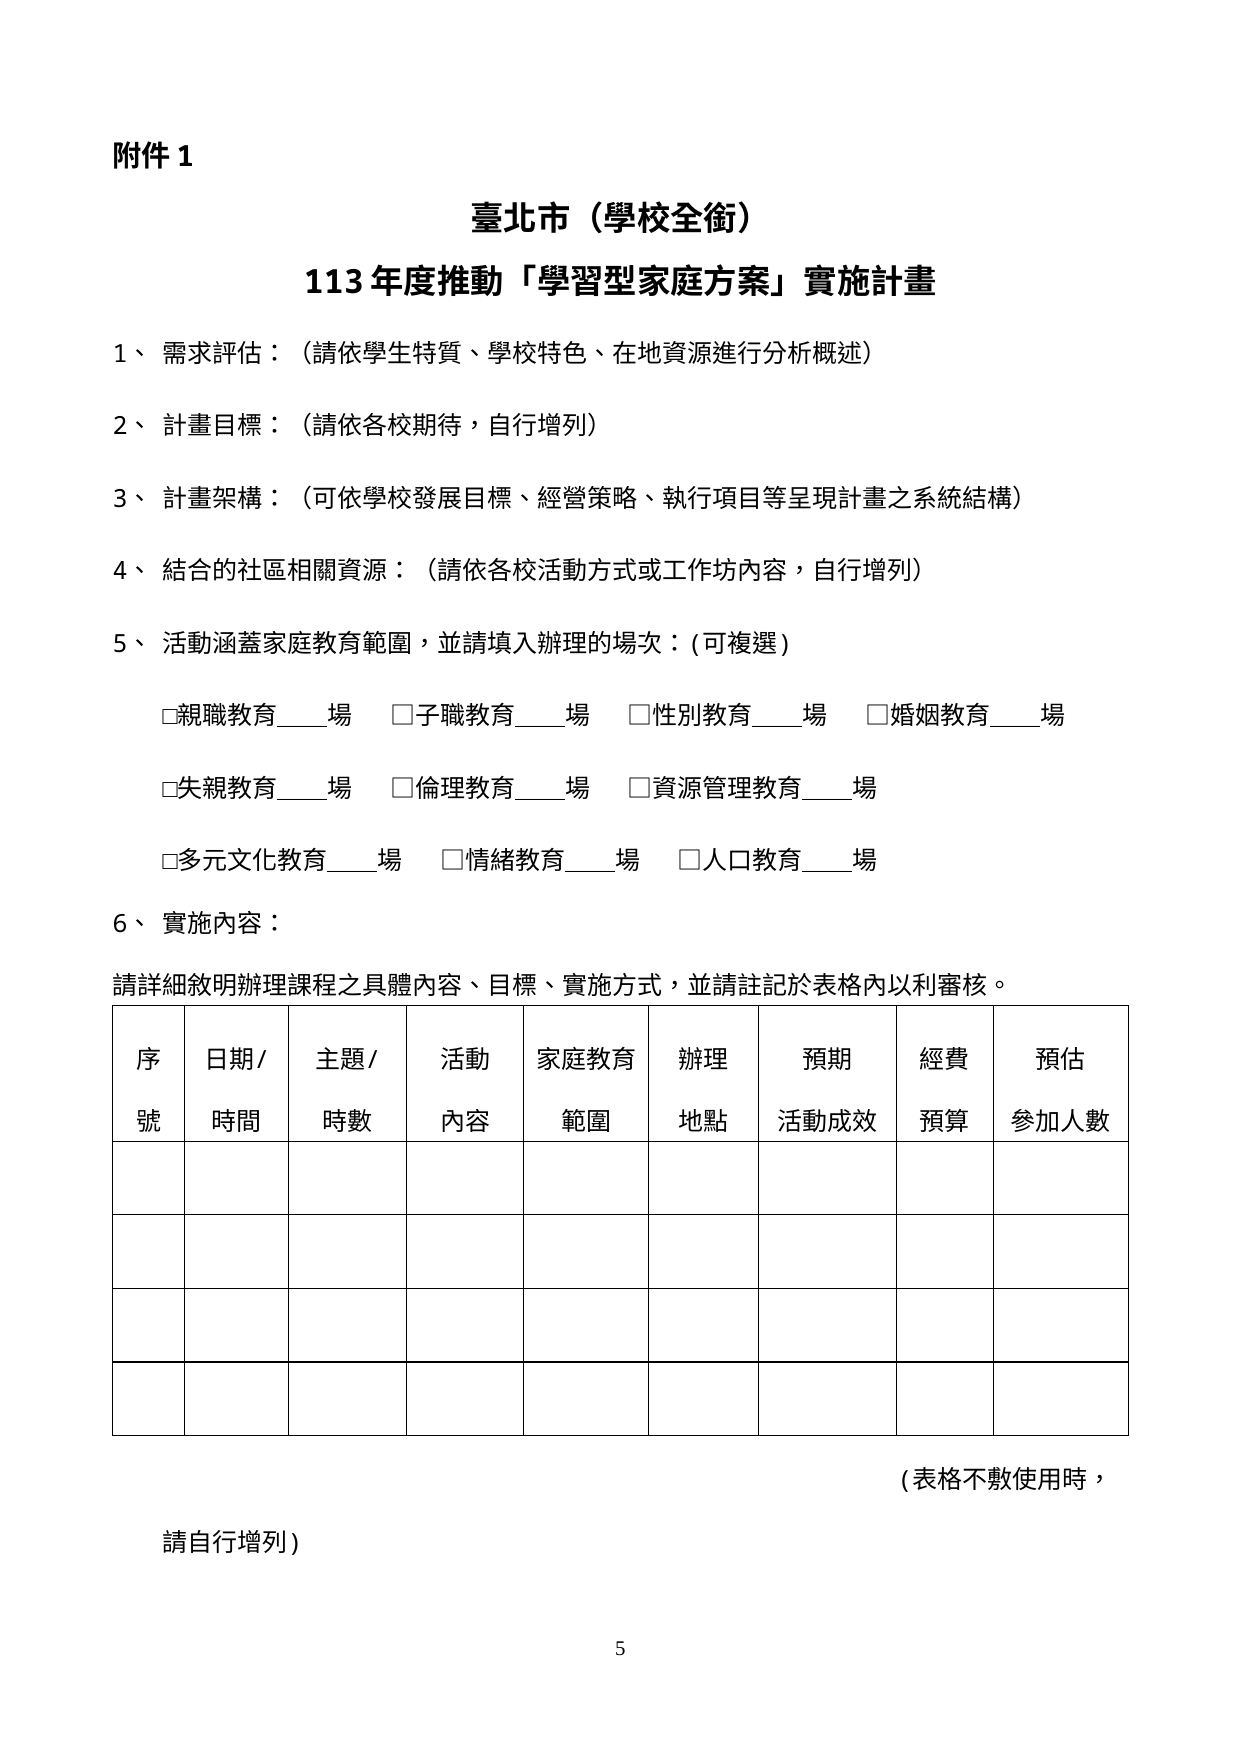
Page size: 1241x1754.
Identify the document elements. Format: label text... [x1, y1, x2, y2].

table_cell [994, 1289, 1128, 1361]
table_header 活動 內容 [407, 1006, 523, 1141]
table_cell [407, 1289, 523, 1361]
table_cell [759, 1363, 896, 1435]
text 請詳細敘明辦理課程之具體內容、目標、實施方式，並請註記於表格內以利審核。 [112, 942, 1128, 1005]
table_cell [113, 1289, 184, 1361]
table_cell [113, 1363, 184, 1435]
text (表格不敷使用時，請自行增列) [162, 1436, 1128, 1561]
table_cell [113, 1142, 184, 1214]
table_cell [759, 1289, 896, 1361]
table_cell [994, 1142, 1128, 1214]
table_cell [524, 1215, 648, 1288]
table_cell [897, 1289, 993, 1361]
table_cell [185, 1289, 288, 1361]
table_cell [649, 1215, 758, 1288]
table_header 經費 預算 [897, 1006, 993, 1141]
list 需求評估：（請依學生特質、學校特色、在地資源進行分析概述） [112, 310, 1128, 372]
table_cell [289, 1363, 406, 1435]
table_cell [185, 1215, 288, 1288]
table_cell [994, 1215, 1128, 1288]
table_cell [185, 1142, 288, 1214]
text 臺北市（學校全銜） [112, 175, 1128, 237]
table_cell [113, 1215, 184, 1288]
text 113年度推動「學習型家庭方案」實施計畫 [112, 237, 1128, 300]
table_header 家庭教育範圍 [524, 1006, 648, 1141]
table_cell [185, 1363, 288, 1435]
table_header 序號 [113, 1006, 184, 1141]
table_cell [897, 1142, 993, 1214]
table_cell [897, 1363, 993, 1435]
table_cell [289, 1215, 406, 1288]
table_cell [759, 1215, 896, 1288]
table_cell [407, 1142, 523, 1214]
table_header 預期 活動成效 [759, 1006, 896, 1141]
table_cell [289, 1289, 406, 1361]
table_cell [759, 1142, 896, 1214]
list 計畫架構：（可依學校發展目標、經營策略、執行項目等呈現計畫之系統結構） [112, 455, 1128, 517]
list 實施內容： [112, 880, 1128, 942]
list 計畫目標：（請依各校期待，自行增列） [112, 382, 1128, 445]
table_cell [524, 1363, 648, 1435]
text □多元文化教育＿＿場 □情緒教育＿＿場 □人口教育＿＿場 [162, 817, 1128, 880]
text 附件1 [112, 112, 1128, 175]
list 活動涵蓋家庭教育範圍，並請填入辦理的場次：(可複選) [112, 600, 1128, 662]
table_cell [289, 1142, 406, 1214]
table_header 預估 參加人數 [994, 1006, 1128, 1141]
table_header 主題/ 時數 [289, 1006, 406, 1141]
text □失親教育＿＿場 □倫理教育＿＿場 □資源管理教育＿＿場 [162, 745, 1128, 807]
table_cell [407, 1215, 523, 1288]
table_cell [649, 1289, 758, 1361]
table_cell [649, 1363, 758, 1435]
table_header 辦理 地點 [649, 1006, 758, 1141]
table_cell [649, 1142, 758, 1214]
table_header 日期/ 時間 [185, 1006, 288, 1141]
table_cell [524, 1142, 648, 1214]
list 結合的社區相關資源：（請依各校活動方式或工作坊內容，自行增列） [112, 527, 1128, 590]
table_cell [897, 1215, 993, 1288]
table_cell [407, 1363, 523, 1435]
table_cell [994, 1363, 1128, 1435]
text □親職教育＿＿場 □子職教育＿＿場 □性別教育＿＿場 □婚姻教育＿＿場 [162, 672, 1128, 735]
table_cell [524, 1289, 648, 1361]
